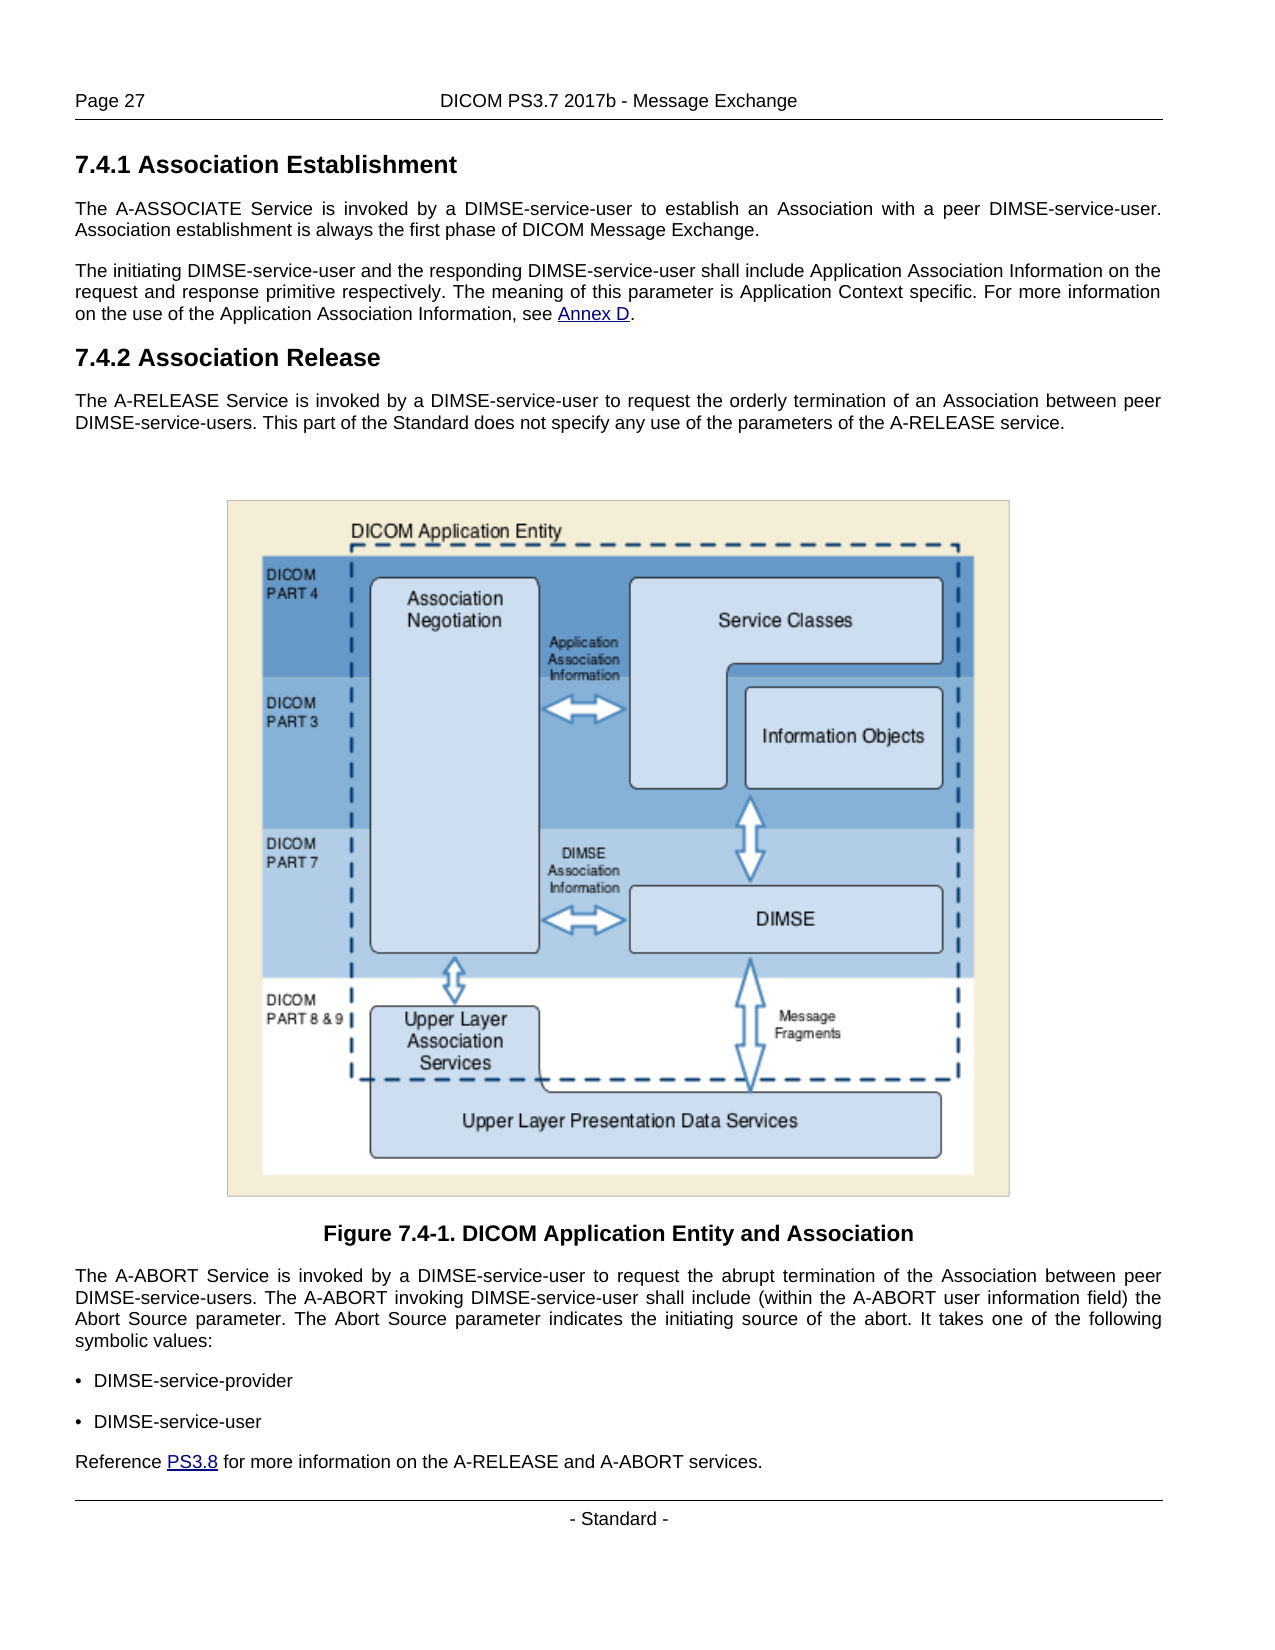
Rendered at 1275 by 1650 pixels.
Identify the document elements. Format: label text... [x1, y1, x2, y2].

text The A-RELEASE Service is invoked by a DIMSE-service-user to request the orderly termination of an Association between peer DIMSE-service-users. This part of the Standard does not specify any use of the parameters of the A-RELEASE service. [75, 390, 1162, 433]
text The A-ABORT Service is invoked by a DIMSE-service-user to request the abrupt termination of the Association between peer DIMSE-service-users. The A-ABORT invoking DIMSE-service-user shall include (within the A-ABORT user information field) the Abort Source parameter. The Abort Source parameter indicates the initiating source of the abort. It takes one of the following symbolic values: [75, 1265, 1162, 1351]
text Figure 7.4-1. DICOM Application Entity and Association [75, 1221, 1162, 1246]
picture [226, 499, 1011, 1198]
text Reference PS3.8 for more information on the A-RELEASE and A-ABORT services. [75, 1451, 1162, 1472]
list DIMSE-service-user [75, 1410, 1162, 1432]
text The initiating DIMSE-service-user and the responding DIMSE-service-user shall include Application Association Information on the request and response primitive respectively. The meaning of this parameter is Application Context specific. For more information on the use of the Application Association Information, see Annex D. [75, 259, 1162, 324]
text 7.4.1 Association Establishment [75, 150, 1162, 179]
text 7.4.2 Association Release [75, 343, 1162, 372]
text The A-ASSOCIATE Service is invoked by a DIMSE-service-user to establish an Association with a peer DIMSE-service-user. Association establishment is always the first phase of DICOM Message Exchange. [75, 197, 1162, 241]
list DIMSE-service-provider [75, 1370, 1162, 1392]
